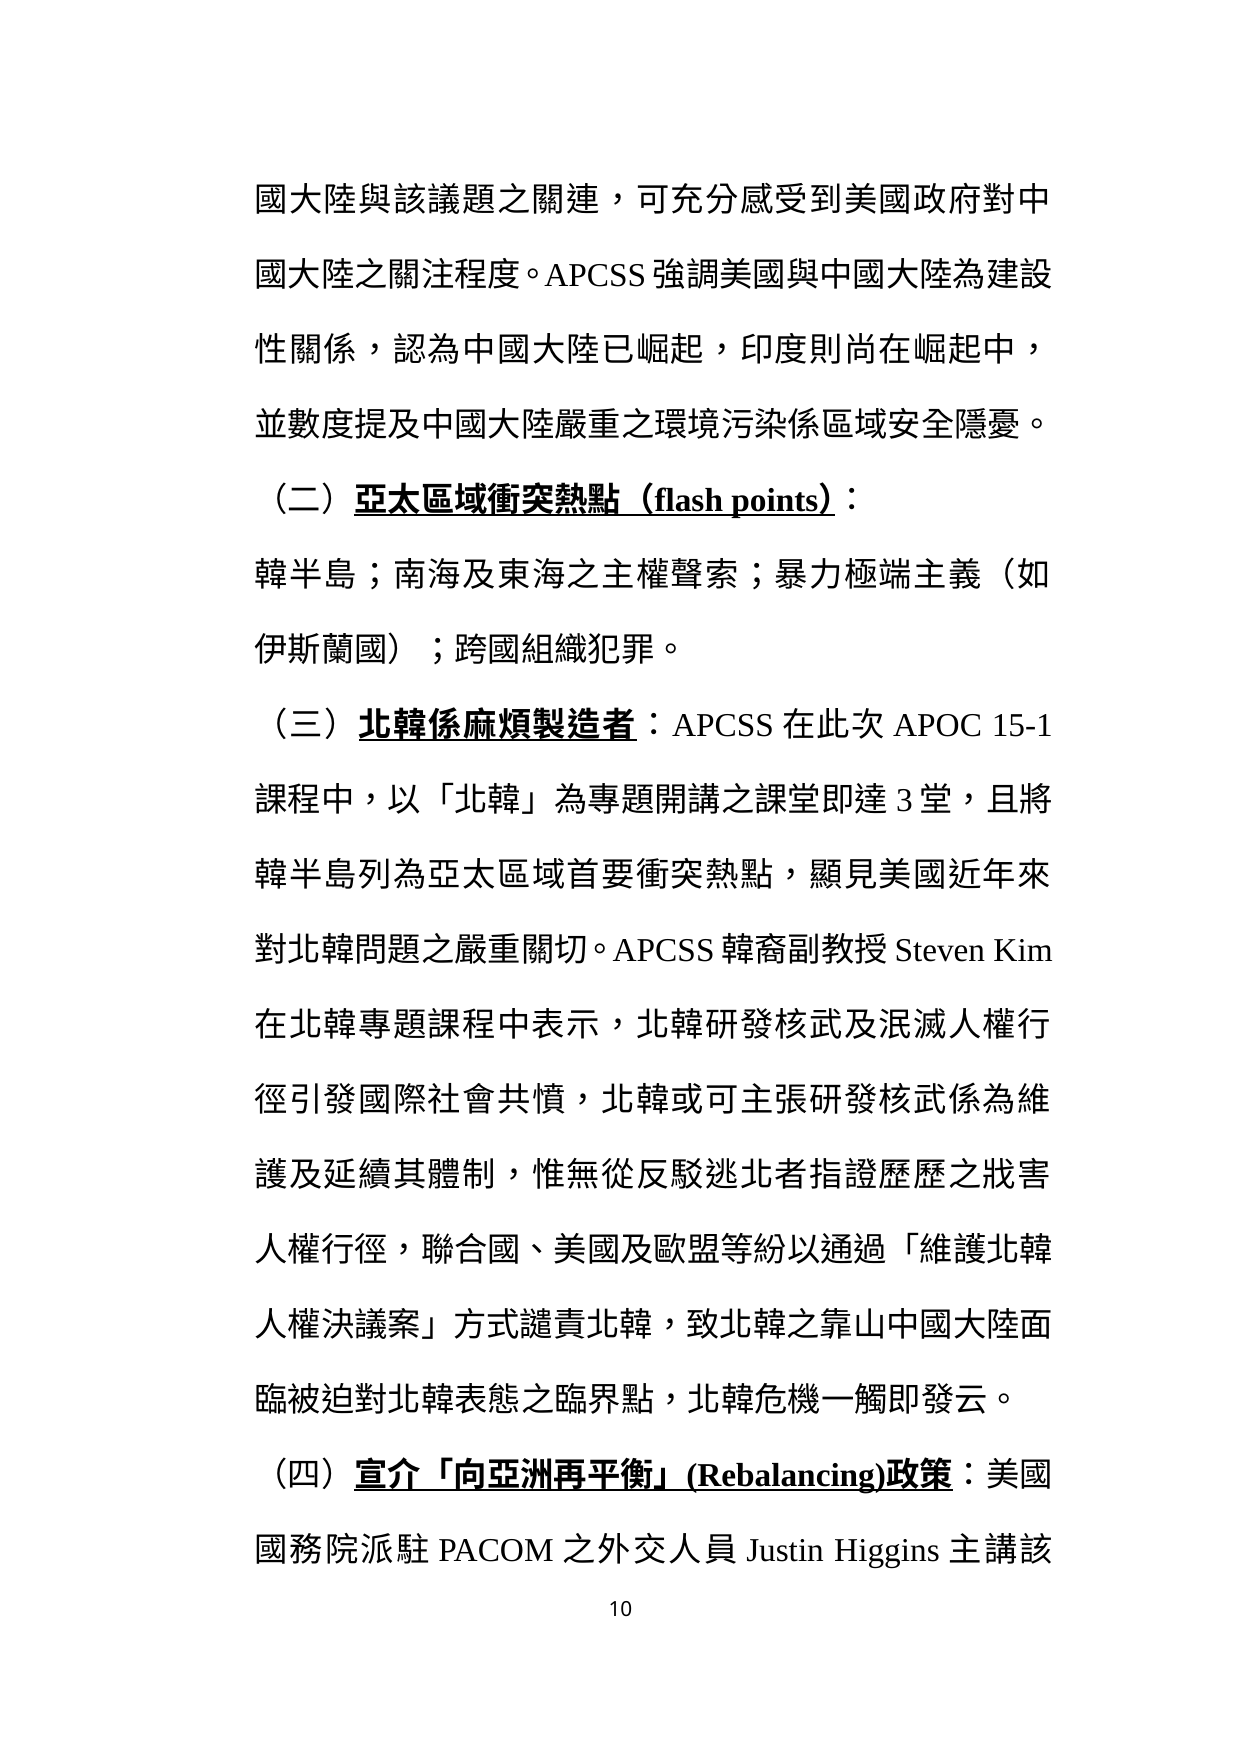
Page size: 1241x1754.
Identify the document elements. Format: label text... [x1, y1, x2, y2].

text （四）宣介「向亞洲再平衡」(Rebalancing)政策：美國國務院派駐PACOM之外交人員Justin Higgins主講該 [254, 1434, 1053, 1584]
text （二）亞太區域衝突熱點（flash points）： [254, 459, 1053, 534]
text 韓半島；南海及東海之主權聲索；暴力極端主義（如伊斯蘭國）；跨國組織犯罪。 [254, 534, 1053, 684]
text 國大陸與該議題之關連，可充分感受到美國政府對中國大陸之關注程度。APCSS強調美國與中國大陸為建設性關係，認為中國大陸已崛起，印度則尚在崛起中，並數度提及中國大陸嚴重之環境污染係區域安全隱憂。 [254, 159, 1053, 459]
text （三）北韓係麻煩製造者：APCSS在此次APOC 15-1課程中，以「北韓」為專題開講之課堂即達3堂，且將韓半島列為亞太區域首要衝突熱點，顯見美國近年來對北韓問題之嚴重關切。APCSS韓裔副教授Steven Kim在北韓專題課程中表示，北韓研發核武及泯滅人權行徑引發國際社會共憤，北韓或可主張研發核武係為維護及延續其體制，惟無從反駁逃北者指證歷歷之戕害人權行徑，聯合國、美國及歐盟等紛以通過「維護北韓人權決議案」方式譴責北韓，致北韓之靠山中國大陸面臨被迫對北韓表態之臨界點，北韓危機一觸即發云。 [254, 684, 1053, 1434]
